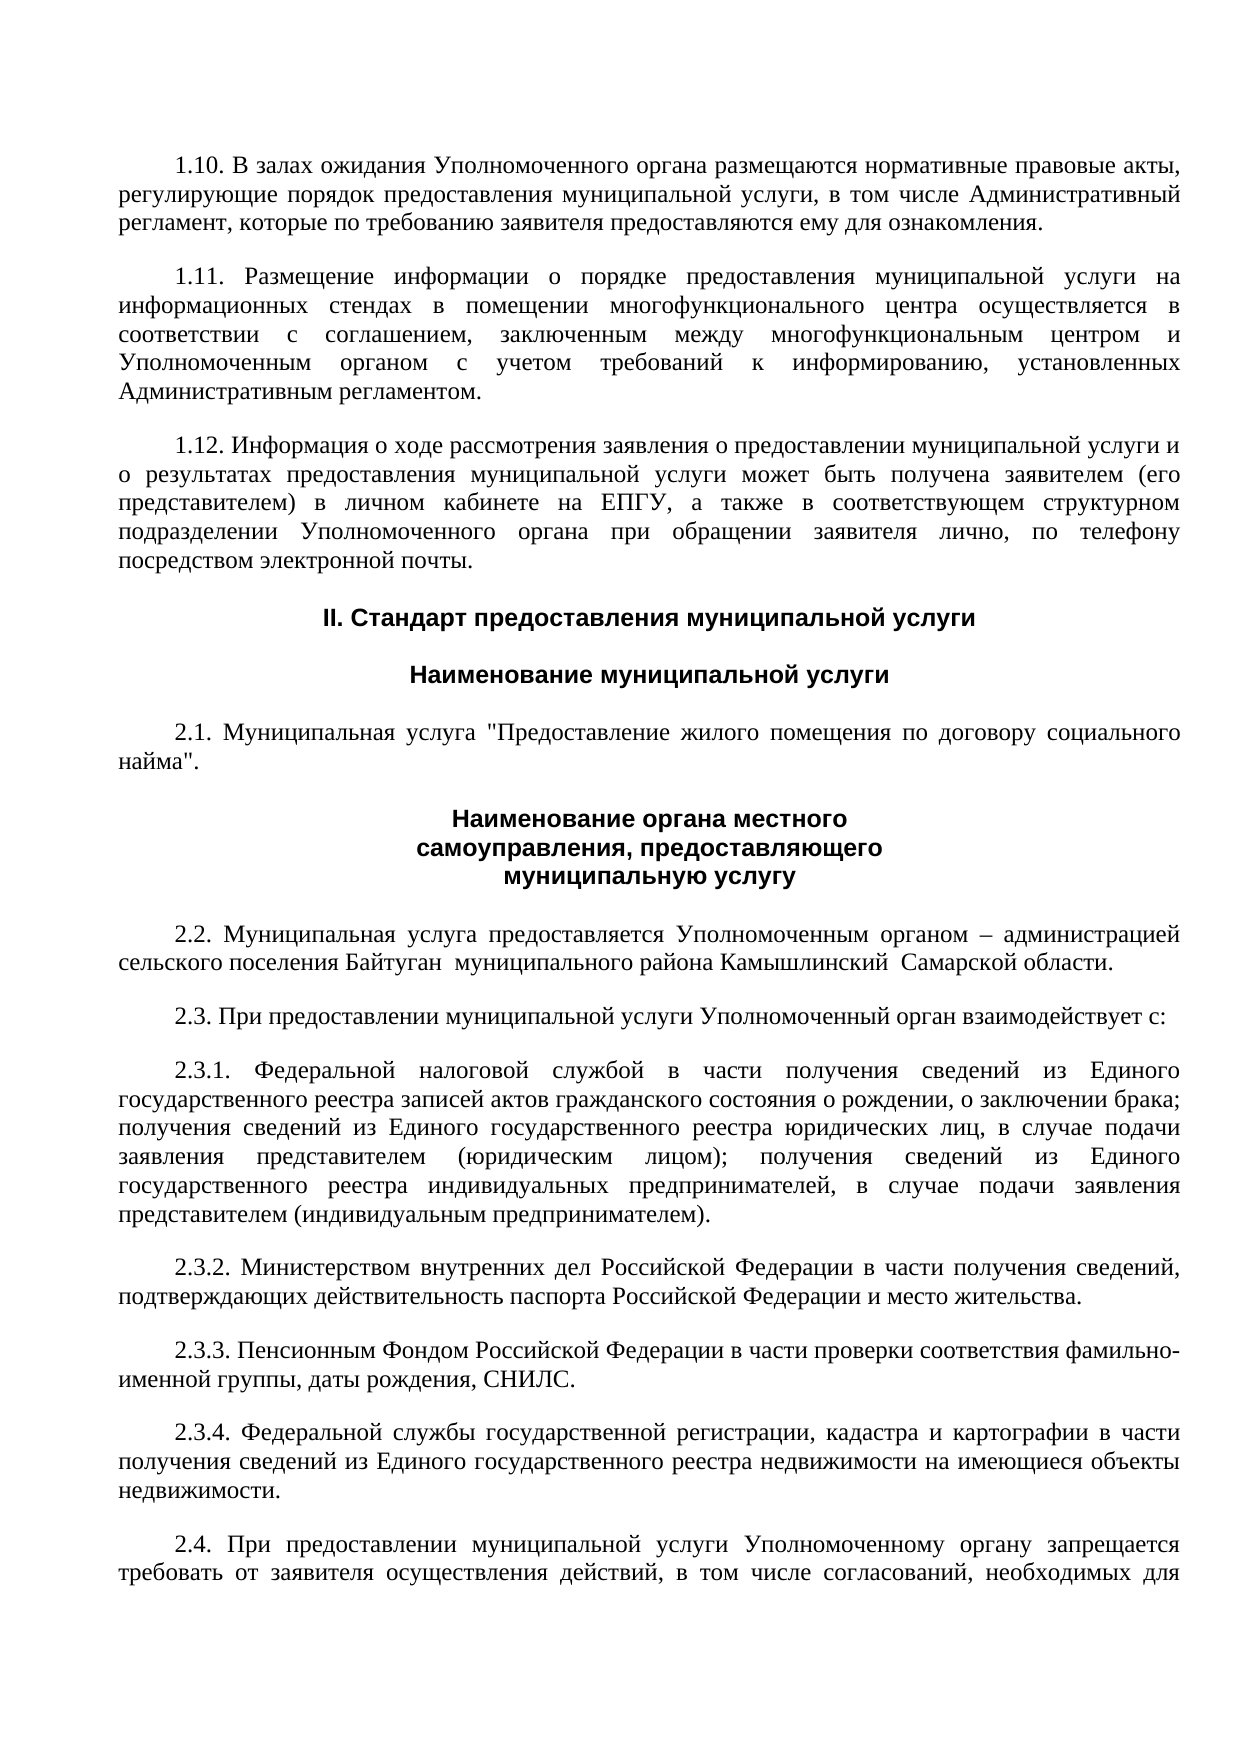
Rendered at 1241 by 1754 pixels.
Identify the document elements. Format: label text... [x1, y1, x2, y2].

text 1.10. В залах ожидания Уполномоченного органа размещаются нормативные правовые акты, регулирующие порядок предоставления муниципальной услуги, в том числе Административный регламент, которые по требованию заявителя предоставляются ему для ознакомления. [118, 150, 1181, 236]
title муниципальную услугу [118, 861, 1181, 890]
text 2.3.3. Пенсионным Фондом Российской Федерации в части проверки соответствия фамильно-именной группы, даты рождения, СНИЛС. [118, 1335, 1181, 1392]
text 2.3.1. Федеральной налоговой службой в части получения сведений из Единого государственного реестра записей актов гражданского состояния о рождении, о заключении брака; получения сведений из Единого государственного реестра юридических лиц, в случае подачи заявления представителем (юридическим лицом); получения сведений из Единого государственного реестра индивидуальных предпринимателей, в случае подачи заявления представителем (индивидуальным предпринимателем). [118, 1055, 1181, 1227]
text 2.3.4. Федеральной службы государственной регистрации, кадастра и картографии в части получения сведений из Единого государственного реестра недвижимости на имеющиеся объекты недвижимости. [118, 1417, 1181, 1504]
text 2.2. Муниципальная услуга предоставляется Уполномоченным органом – администрацией сельского поселения Байтуган муниципального района Камышлинский Самарской области. [118, 919, 1181, 976]
text 1.12. Информация о ходе рассмотрения заявления о предоставлении муниципальной услуги и о результатах предоставления муниципальной услуги может быть получена заявителем (его представителем) в личном кабинете на ЕПГУ, а также в соответствующем структурном подразделении Уполномоченного органа при обращении заявителя лично, по телефону посредством электронной почты. [118, 430, 1181, 574]
text 1.11. Размещение информации о порядке предоставления муниципальной услуги на информационных стендах в помещении многофункционального центра осуществляется в соответствии с соглашением, заключенным между многофункциональным центром и Уполномоченным органом с учетом требований к информированию, установленных Административным регламентом. [118, 261, 1181, 405]
text 2.4. При предоставлении муниципальной услуги Уполномоченному органу запрещается требовать от заявителя осуществления действий, в том числе согласований, необходимых для [118, 1529, 1181, 1586]
text 2.3. При предоставлении муниципальной услуги Уполномоченный орган взаимодействует с: [118, 1001, 1181, 1030]
title самоуправления, предоставляющего [118, 832, 1181, 861]
title Наименование муниципальной услуги [118, 660, 1181, 689]
title Наименование органа местного [118, 804, 1181, 832]
title II. Стандарт предоставления муниципальной услуги [118, 602, 1181, 631]
text 2.1. Муниципальная услуга "Предоставление жилого помещения по договору социального найма". [118, 717, 1181, 775]
text 2.3.2. Министерством внутренних дел Российской Федерации в части получения сведений, подтверждающих действительность паспорта Российской Федерации и место жительства. [118, 1252, 1181, 1310]
